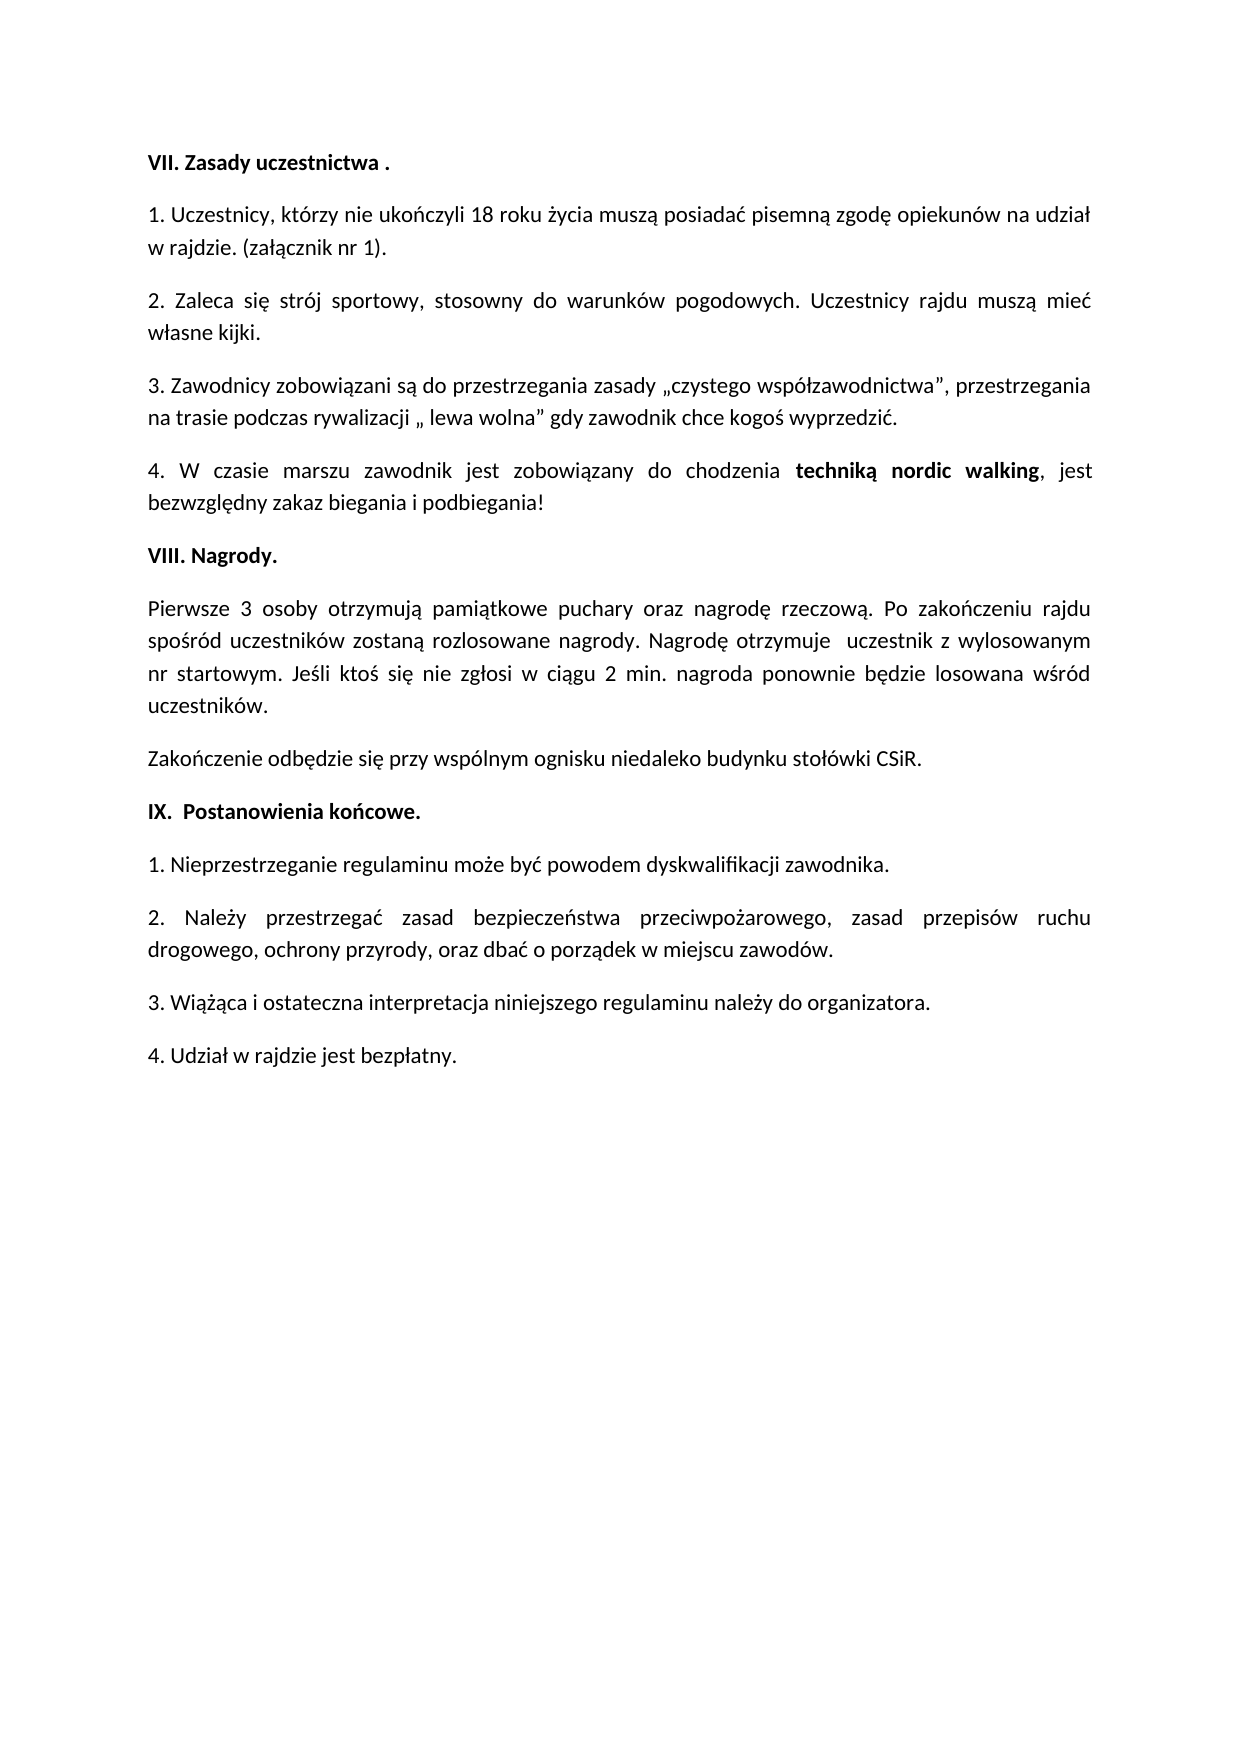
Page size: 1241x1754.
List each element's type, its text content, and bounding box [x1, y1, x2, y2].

text Pierwsze 3 osoby otrzymują pamiątkowe puchary oraz nagrodę rzeczową. Po zakończeniu rajdu spośród uczestników zostaną rozlosowane nagrody. Nagrodę otrzymuje uczestnik z wylosowanym nr startowym. Jeśli ktoś się nie zgłosi w ciągu 2 min. nagroda ponownie będzie losowana wśród uczestników. [148, 594, 1093, 719]
text 1. Nieprzestrzeganie regulaminu może być powodem dyskwalifikacji zawodnika. [148, 850, 1093, 878]
text 4. W czasie marszu zawodnik jest zobowiązany do chodzenia techniką nordic walking, jest bezwzględny zakaz biegania i podbiegania! [148, 456, 1093, 516]
text 3. Zawodnicy zobowiązani są do przestrzegania zasady „czystego współzawodnictwa”, przestrzegania na trasie podczas rywalizacji „ lewa wolna” gdy zawodnik chce kogoś wyprzedzić. [148, 371, 1093, 431]
text 4. Udział w rajdzie jest bezpłatny. [148, 1041, 1093, 1069]
text VIII. Nagrody. [148, 541, 1093, 569]
text Zakończenie odbędzie się przy wspólnym ognisku niedaleko budynku stołówki CSiR. [148, 744, 1093, 772]
text VII. Zasady uczestnictwa . [148, 148, 1093, 176]
text 1. Uczestnicy, którzy nie ukończyli 18 roku życia muszą posiadać pisemną zgodę opiekunów na udział w rajdzie. (załącznik nr 1). [148, 201, 1093, 261]
text 2. Należy przestrzegać zasad bezpieczeństwa przeciwpożarowego, zasad przepisów ruchu drogowego, ochrony przyrody, oraz dbać o porządek w miejscu zawodów. [148, 903, 1093, 963]
text 3. Wiążąca i ostateczna interpretacja niniejszego regulaminu należy do organizatora. [148, 988, 1093, 1016]
text 2. Zaleca się strój sportowy, stosowny do warunków pogodowych. Uczestnicy rajdu muszą mieć własne kijki. [148, 286, 1093, 346]
text IX. Postanowienia końcowe. [148, 797, 1093, 825]
